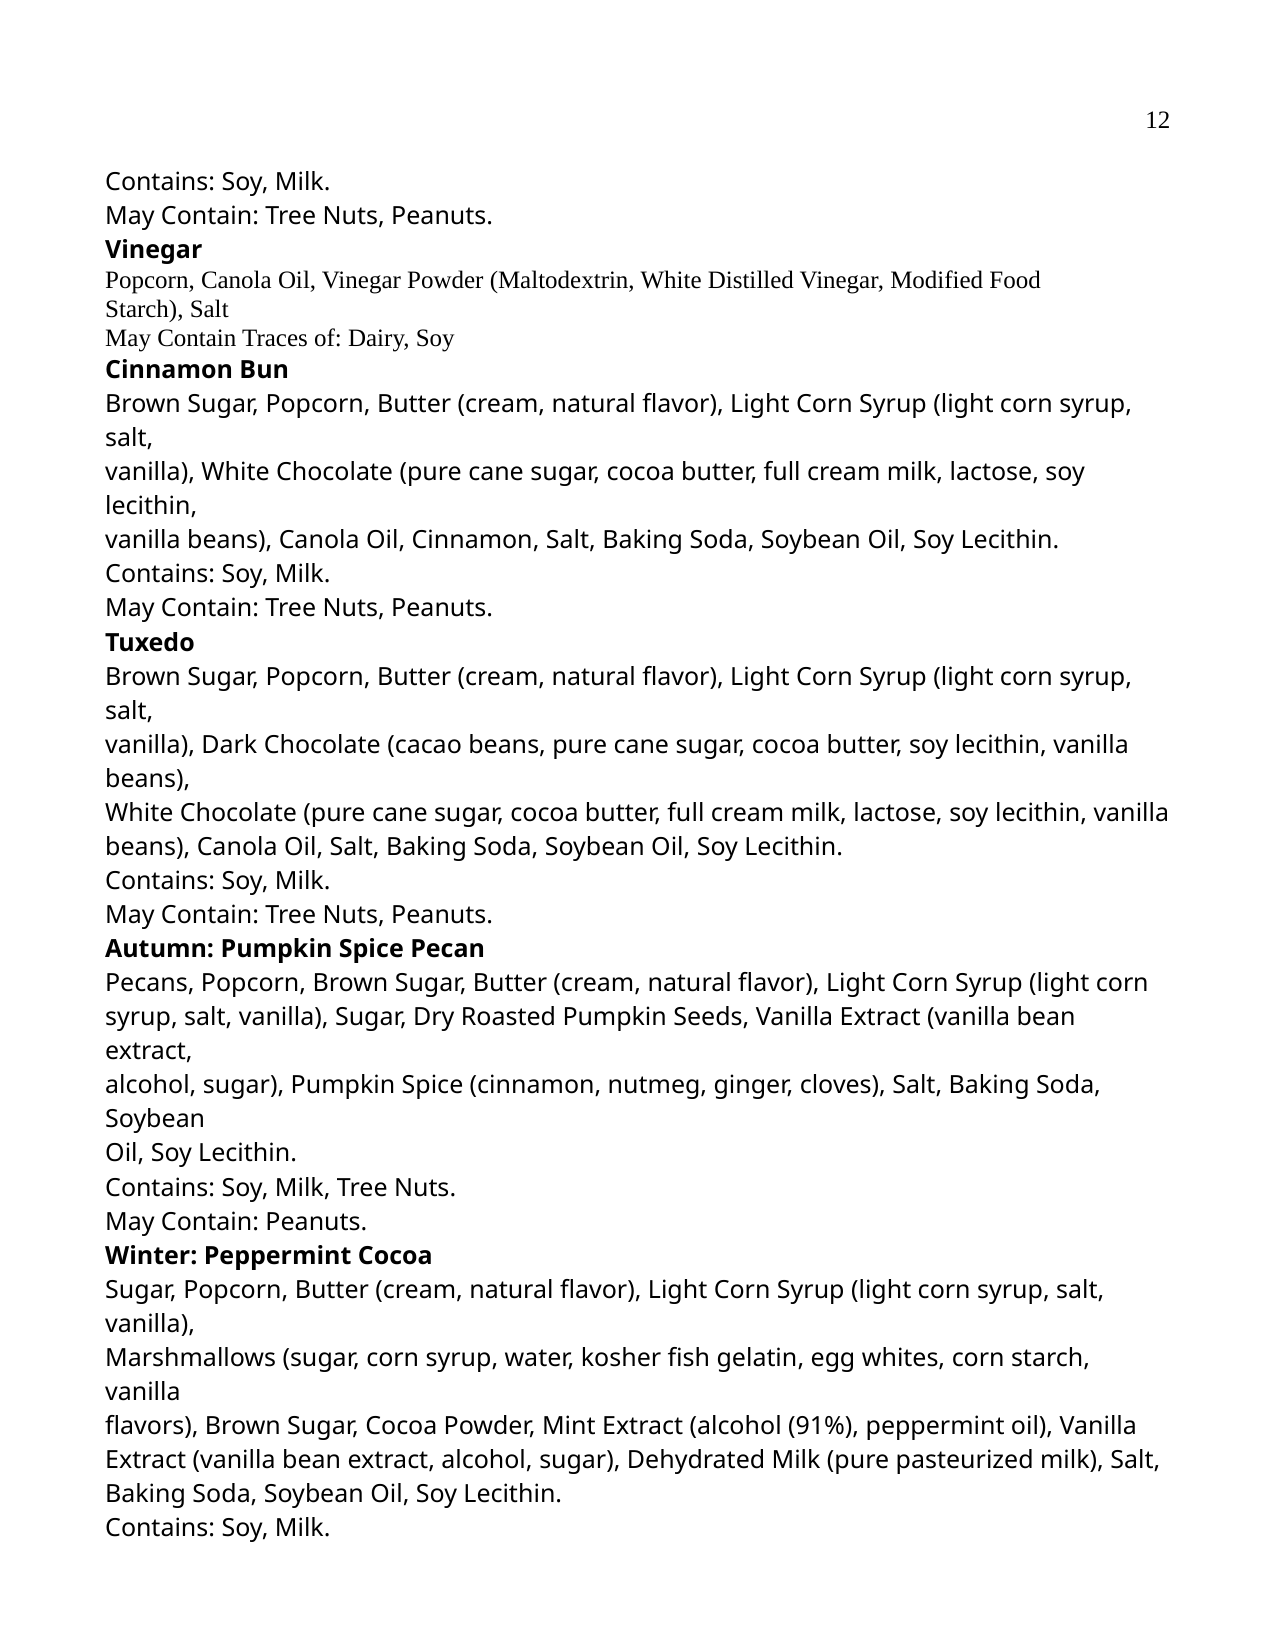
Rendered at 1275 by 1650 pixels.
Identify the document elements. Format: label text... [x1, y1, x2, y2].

text May Contain: Peanuts. [105, 1203, 1170, 1237]
text Popcorn, Canola Oil, Vinegar Powder (Maltodextrin, White Distilled Vinegar, Modified Food [105, 265, 1170, 294]
text Contains: Soy, Milk. [105, 863, 1170, 897]
text May Contain: Tree Nuts, Peanuts. [105, 590, 1170, 624]
text White Chocolate (pure cane sugar, cocoa butter, full cream milk, lactose, soy lecithin, vanilla [105, 794, 1170, 828]
text Winter: Peppermint Cocoa [105, 1237, 1170, 1271]
text Contains: Soy, Milk. [105, 1510, 1170, 1544]
text Starch), Salt [105, 294, 1170, 323]
text Contains: Soy, Milk. [105, 556, 1170, 590]
text Baking Soda, Soybean Oil, Soy Lecithin. [105, 1476, 1170, 1510]
text Extract (vanilla bean extract, alcohol, sugar), Dehydrated Milk (pure pasteurized milk), Salt, [105, 1442, 1170, 1476]
text syrup, salt, vanilla), Sugar, Dry Roasted Pumpkin Seeds, Vanilla Extract (vanilla bean extract, [105, 999, 1170, 1067]
text Sugar, Popcorn, Butter (cream, natural flavor), Light Corn Syrup (light corn syrup, salt, vanilla), [105, 1271, 1170, 1339]
text Contains: Soy, Milk. [105, 163, 1170, 197]
text Tuxedo [105, 624, 1170, 658]
text May Contain Traces of: Dairy, Soy [105, 323, 1170, 352]
text Contains: Soy, Milk, Tree Nuts. [105, 1169, 1170, 1203]
text Autumn: Pumpkin Spice Pecan [105, 931, 1170, 965]
text Marshmallows (sugar, corn syrup, water, kosher fish gelatin, egg whites, corn starch, vanilla [105, 1339, 1170, 1408]
text Brown Sugar, Popcorn, Butter (cream, natural flavor), Light Corn Syrup (light corn syrup, salt, [105, 658, 1170, 726]
text vanilla beans), Canola Oil, Cinnamon, Salt, Baking Soda, Soybean Oil, Soy Lecithin. [105, 522, 1170, 556]
text flavors), Brown Sugar, Cocoa Powder, Mint Extract (alcohol (91%), peppermint oil), Vanilla [105, 1408, 1170, 1442]
text May Contain: Tree Nuts, Peanuts. [105, 197, 1170, 231]
text Pecans, Popcorn, Brown Sugar, Butter (cream, natural flavor), Light Corn Syrup (light corn [105, 965, 1170, 999]
text vanilla), Dark Chocolate (cacao beans, pure cane sugar, cocoa butter, soy lecithin, vanilla beans), [105, 726, 1170, 794]
text vanilla), White Chocolate (pure cane sugar, cocoa butter, full cream milk, lactose, soy lecithin, [105, 454, 1170, 522]
text Brown Sugar, Popcorn, Butter (cream, natural flavor), Light Corn Syrup (light corn syrup, salt, [105, 386, 1170, 454]
text Vinegar [105, 231, 1170, 265]
text Cinnamon Bun [105, 352, 1170, 386]
text Oil, Soy Lecithin. [105, 1135, 1170, 1169]
text alcohol, sugar), Pumpkin Spice (cinnamon, nutmeg, ginger, cloves), Salt, Baking Soda, Soybean [105, 1067, 1170, 1135]
text beans), Canola Oil, Salt, Baking Soda, Soybean Oil, Soy Lecithin. [105, 828, 1170, 863]
text May Contain: Tree Nuts, Peanuts. [105, 897, 1170, 931]
